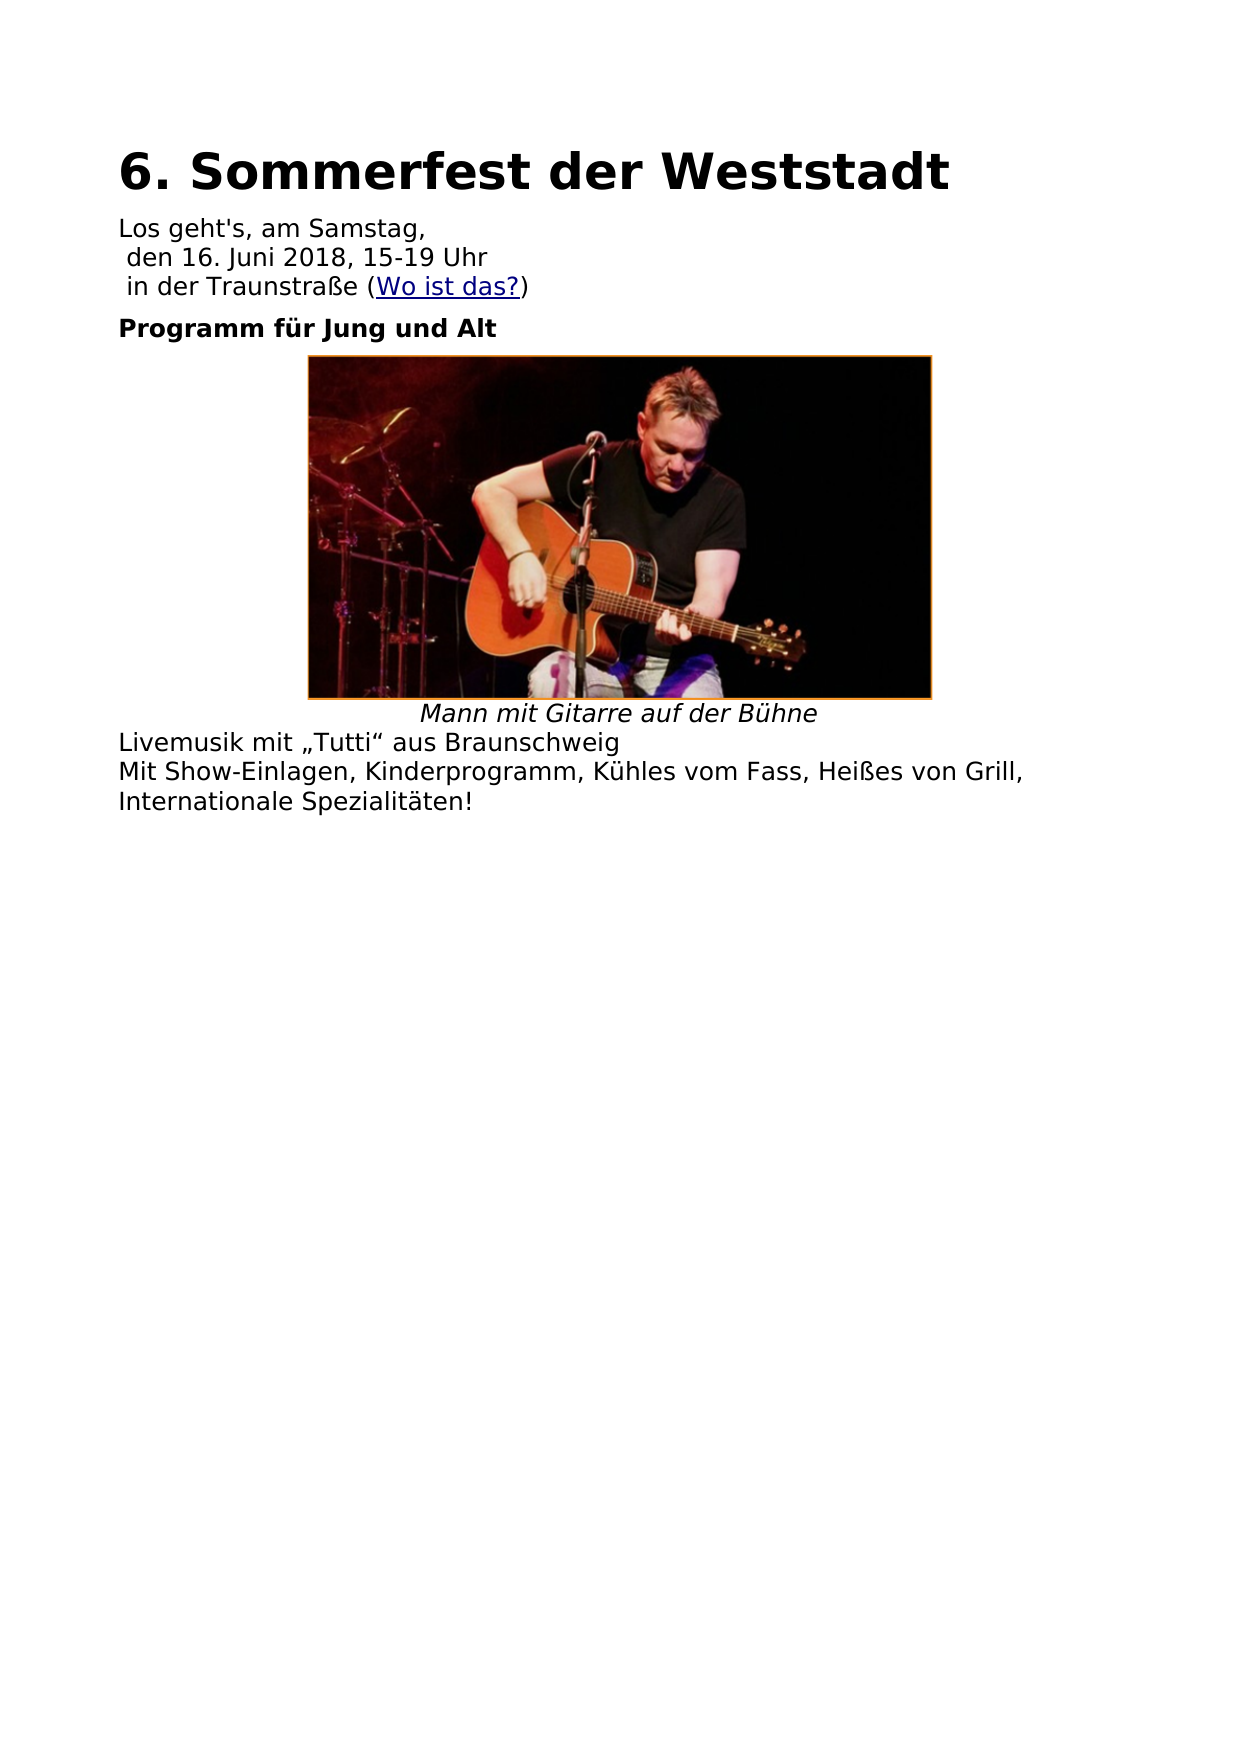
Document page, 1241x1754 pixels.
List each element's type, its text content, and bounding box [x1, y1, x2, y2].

picture [307, 355, 933, 700]
text Livemusik mit „Tutti“ aus Braunschweig [118, 356, 1122, 758]
text Los geht's, am Samstag, den 16. Juni 2018, 15-19 Uhr in der Traunstraße (Wo ist das?) [118, 214, 1122, 301]
text Programm für Jung und Alt [118, 314, 1122, 343]
subtitle 6. Sommerfest der Weststadt [118, 143, 1122, 201]
text Mit Show-Einlagen, Kinderprogramm, Kühles vom Fass, Heißes von Grill, Internationale Spezialitäten! [118, 758, 1122, 816]
text Mann mit Gitarre auf der Bühne [308, 700, 933, 728]
